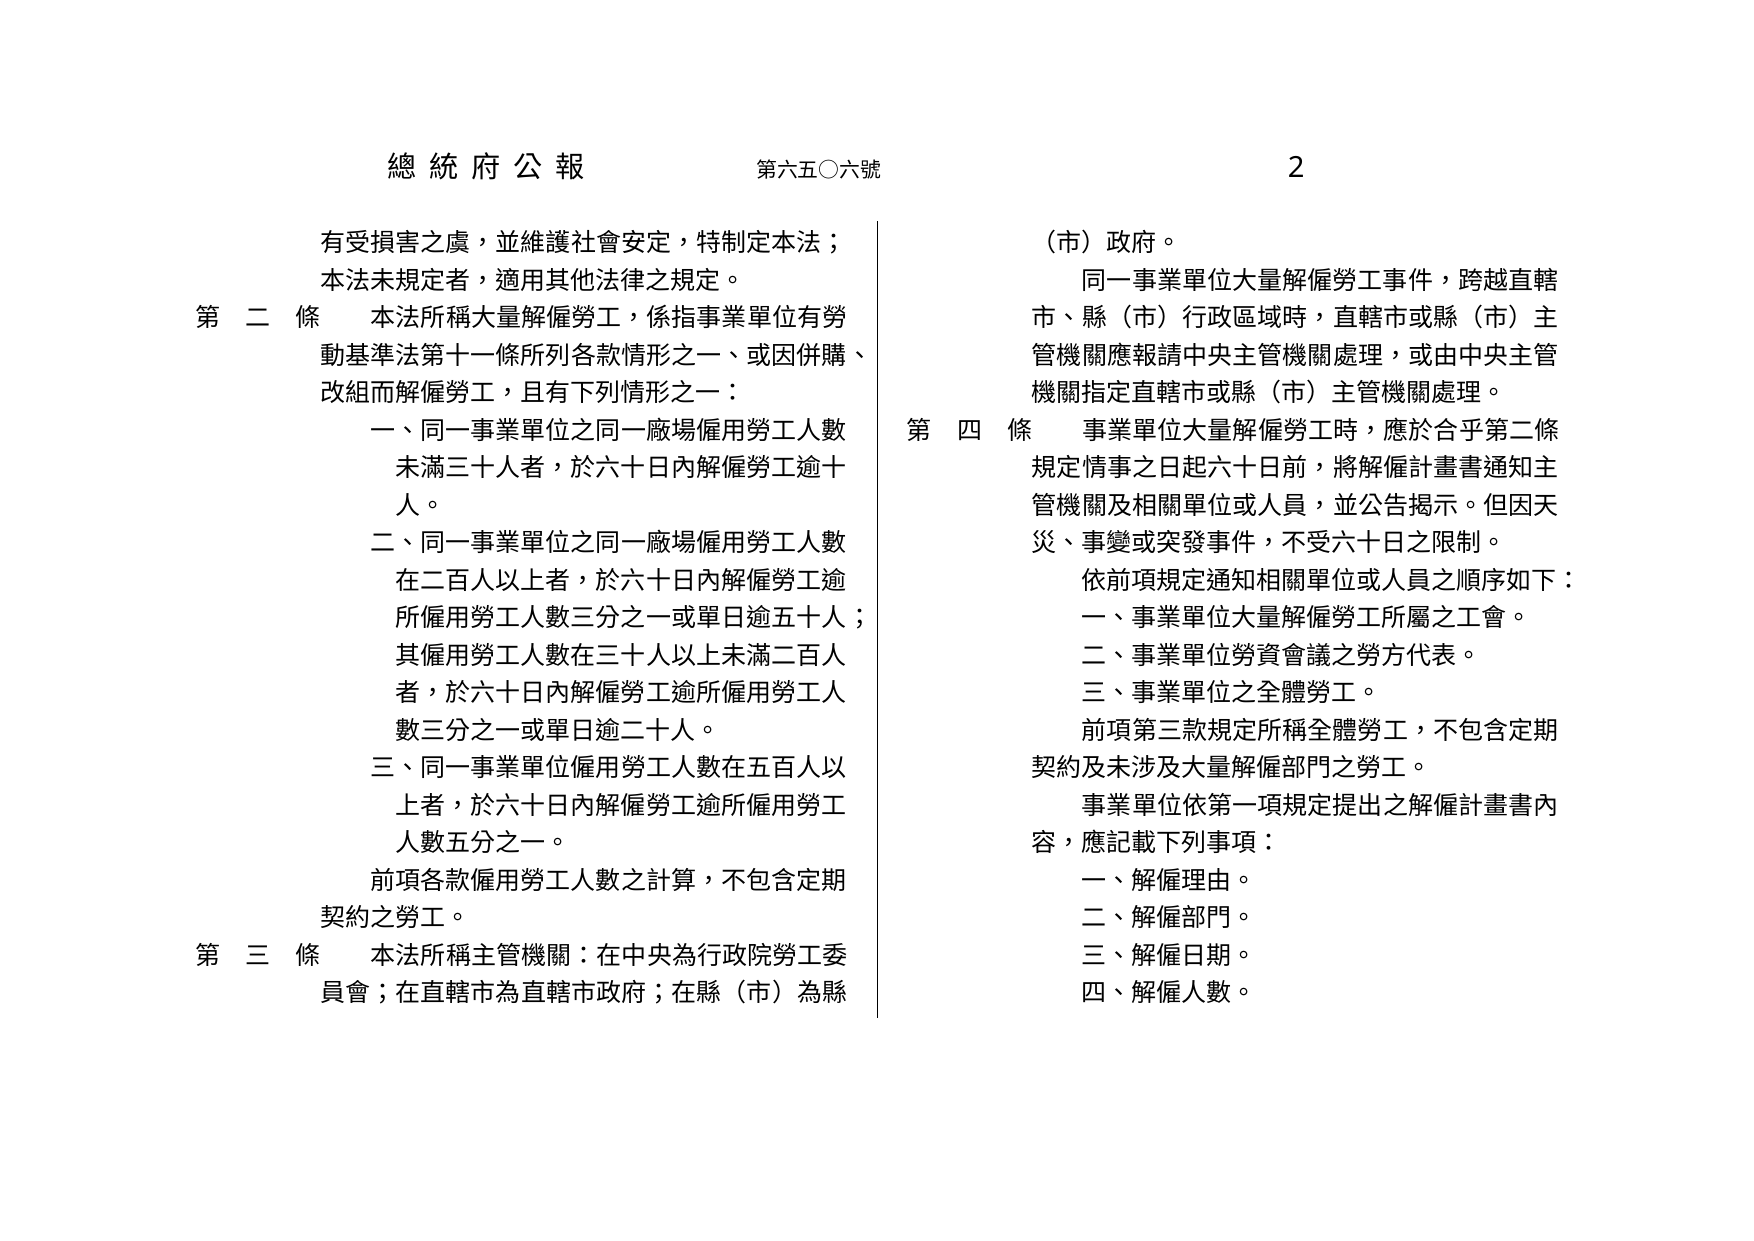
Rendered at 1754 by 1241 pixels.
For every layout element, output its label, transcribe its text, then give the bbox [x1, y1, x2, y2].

text 三、事業單位之全體勞工。 [1082, 672, 1559, 709]
text 二、同一事業單位之同一廠場僱用勞工人數在二百人以上者，於六十日內解僱勞工逾所僱用勞工人數三分之一或單日逾五十人；其僱用勞工人數在三十人以上未滿二百人者，於六十日內解僱勞工逾所僱用勞工人數三分之一或單日逾二十人。 [370, 522, 847, 747]
text 第 四 條 事業單位大量解僱勞工時，應於合乎第二條規定情事之日起六十日前，將解僱計畫書通知主管機關及相關單位或人員，並公告揭示。但因天災、事變或突發事件，不受六十日之限制。 [907, 409, 1559, 559]
text 二、事業單位勞資會議之勞方代表。 [1082, 634, 1559, 672]
text 依前項規定通知相關單位或人員之順序如下： [1032, 559, 1559, 597]
text （市）政府。 [907, 222, 1559, 259]
text 三、解僱日期。 [1032, 934, 1559, 972]
text 第 二 條 本法所稱大量解僱勞工，係指事業單位有勞動基準法第十一條所列各款情形之一、或因併購、改組而解僱勞工，且有下列情形之一： [195, 297, 847, 409]
text 一、事業單位大量解僱勞工所屬之工會。 [1082, 597, 1559, 634]
text 一、同一事業單位之同一廠場僱用勞工人數未滿三十人者，於六十日內解僱勞工逾十人。 [370, 409, 847, 522]
text 四、解僱人數。 [1032, 972, 1559, 1009]
text 三、同一事業單位僱用勞工人數在五百人以上者，於六十日內解僱勞工逾所僱用勞工人數五分之一。 [370, 747, 847, 859]
text 二、解僱部門。 [1032, 897, 1559, 934]
text 同一事業單位大量解僱勞工事件，跨越直轄市、縣（市）行政區域時，直轄市或縣（市）主管機關應報請中央主管機關處理，或由中央主管機關指定直轄市或縣（市）主管機關處理。 [1032, 259, 1559, 409]
text 事業單位依第一項規定提出之解僱計畫書內容，應記載下列事項： [1032, 784, 1559, 859]
text 前項各款僱用勞工人數之計算，不包含定期契約之勞工。 [320, 859, 847, 934]
text 前項第三款規定所稱全體勞工，不包含定期契約及未涉及大量解僱部門之勞工。 [1032, 709, 1559, 784]
text 一、解僱理由。 [1032, 859, 1559, 897]
text 有受損害之虞，並維護社會安定，特制定本法；本法未規定者，適用其他法律之規定。 [195, 222, 847, 297]
text 第 三 條 本法所稱主管機關：在中央為行政院勞工委員會；在直轄市為直轄市政府；在縣（市）為縣 [195, 934, 847, 1009]
